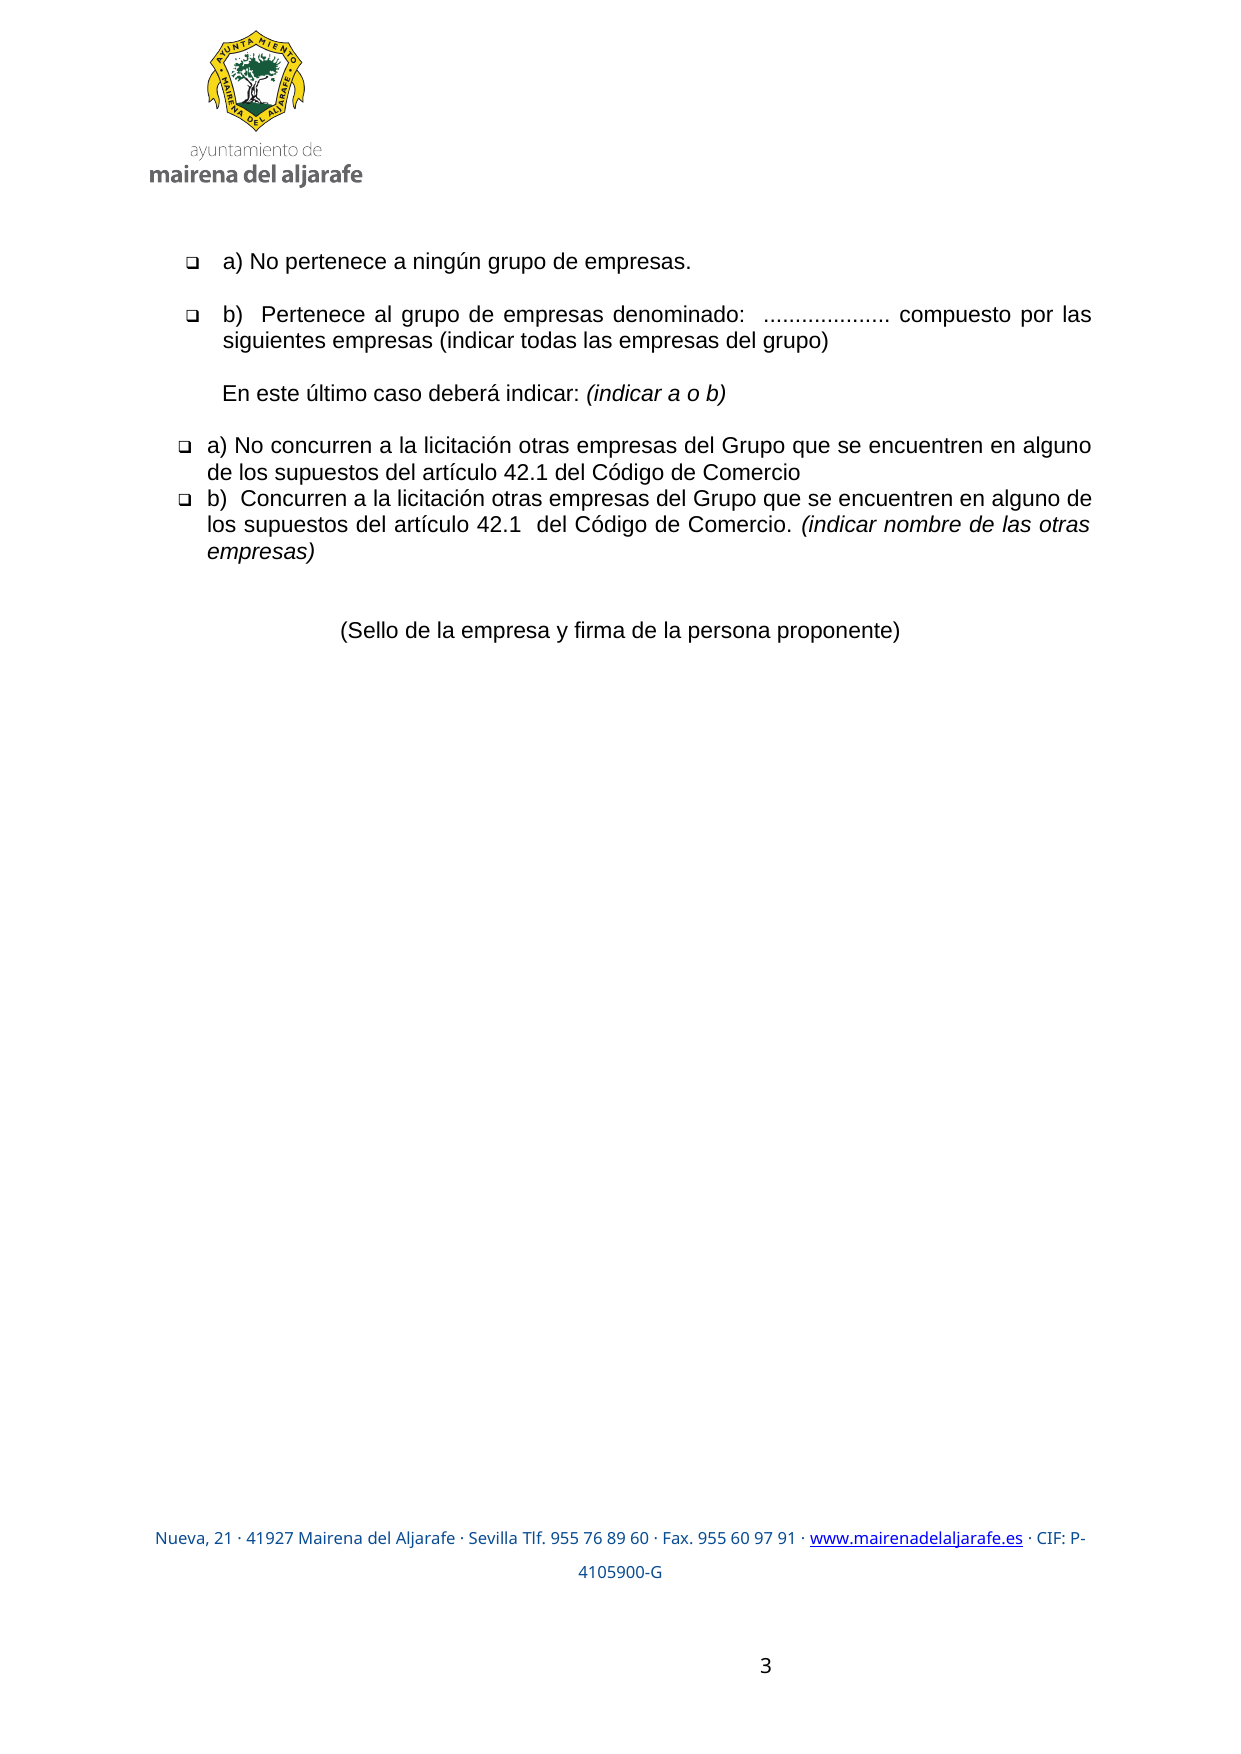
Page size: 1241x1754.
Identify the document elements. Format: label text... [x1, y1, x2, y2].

list b) Pertenece al grupo de empresas denominado: .................... compuesto por las siguientes empresas (indicar todas las empresas del grupo) [185, 301, 1092, 353]
list a) No pertenece a ningún grupo de empresas. [185, 248, 1092, 274]
list En este último caso deberá indicar: (indicar a o b) [177, 379, 1092, 406]
list b) Concurren a la licitación otras empresas del Grupo que se encuentren en alguno de los supuestos del artículo 42.1 del Código de Comercio. (indicar nombre de las otras empresas) [177, 485, 1092, 564]
text (Sello de la empresa y firma de la persona proponente) [148, 617, 1092, 643]
picture [150, 30, 363, 189]
list a) No concurren a la licitación otras empresas del Grupo que se encuentren en alguno de los supuestos del artículo 42.1 del Código de Comercio [177, 432, 1092, 485]
